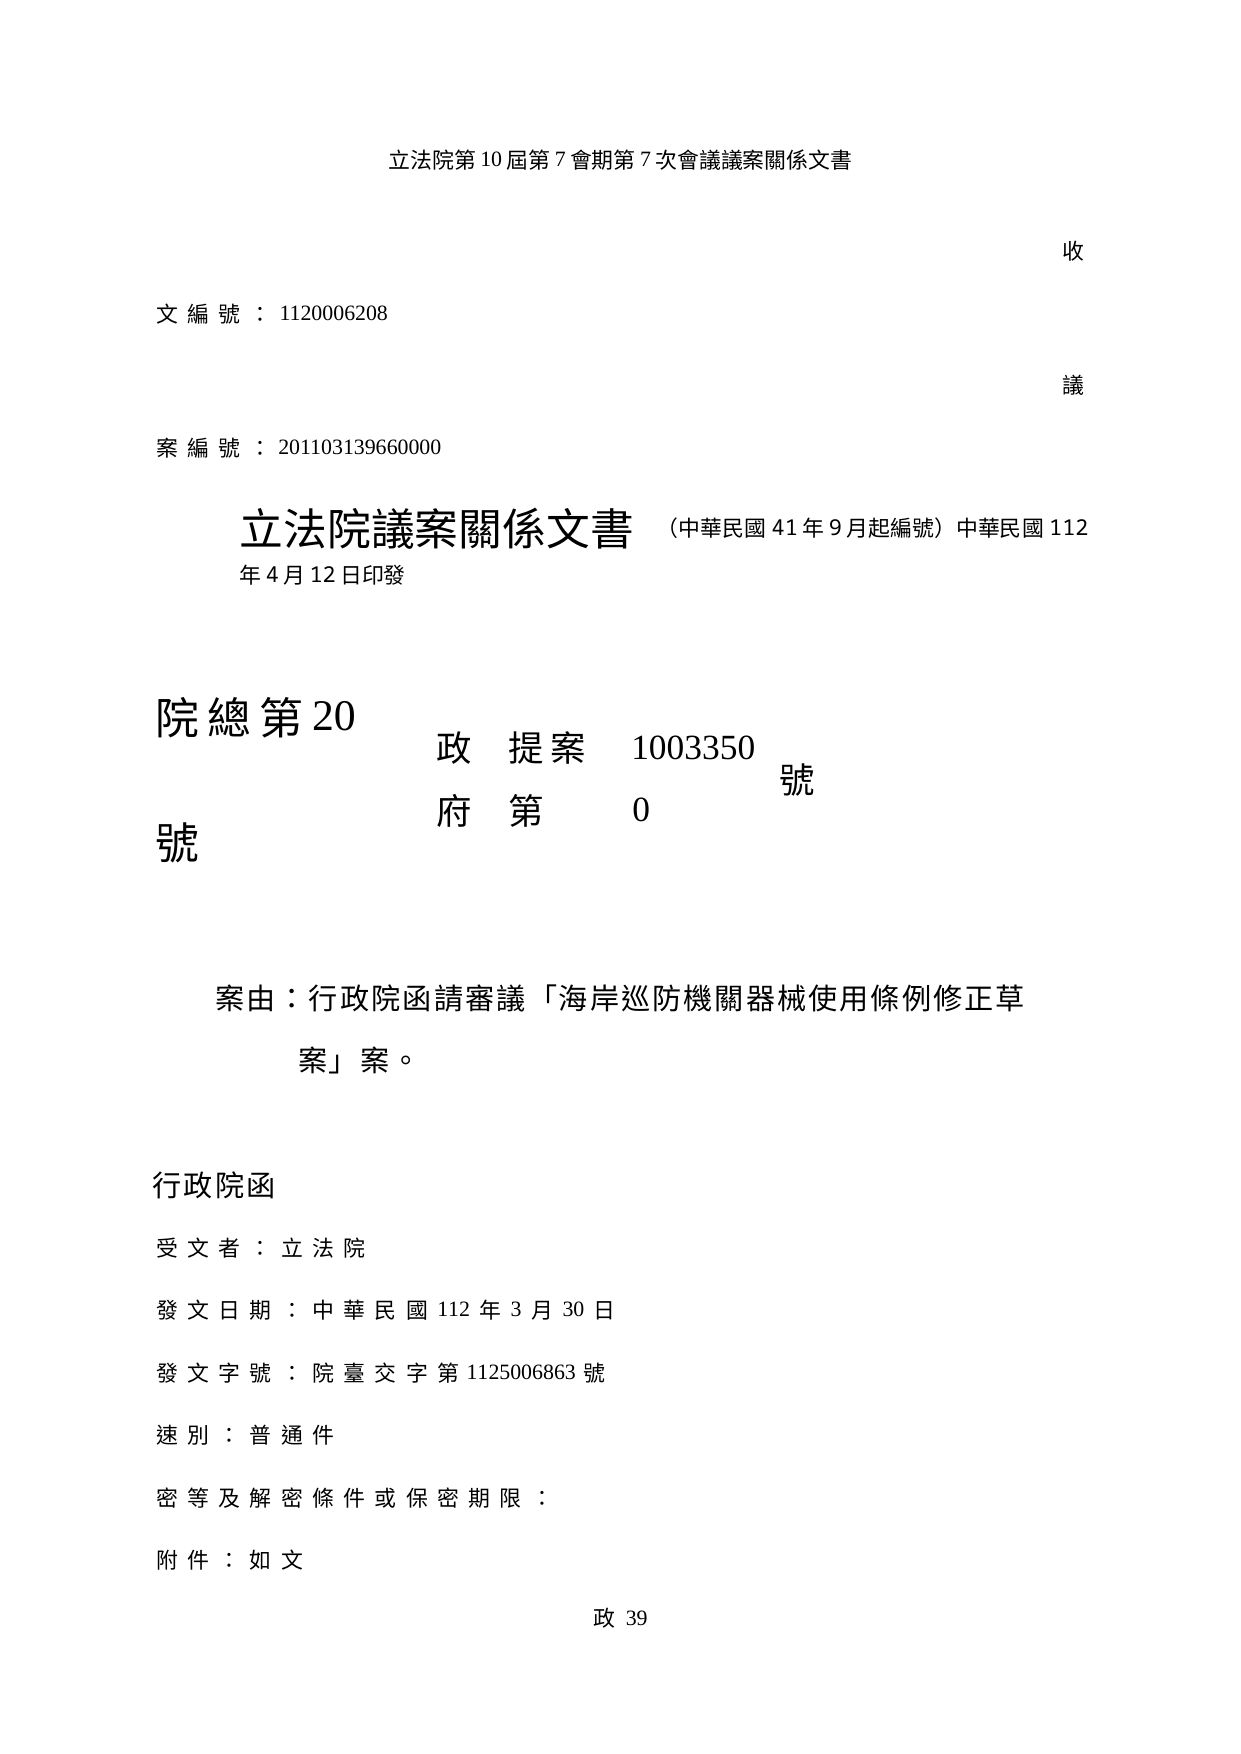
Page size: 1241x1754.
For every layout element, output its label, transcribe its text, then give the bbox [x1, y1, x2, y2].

table_header [809, 794, 813, 903]
text 案由：行政院函請審議「海岸巡防機關器械使用條例修正草案」案。 [206, 965, 1089, 1090]
table_header [814, 653, 828, 903]
text 發文日期：中華民國112年3月30日 [151, 1278, 1089, 1340]
text 密等及解密條件或保密期限： [151, 1465, 1089, 1528]
table_header 提案第 [503, 653, 608, 903]
text 立法院議案關係文書 （中華民國41年9月起編號）中華民國112年4月12日印發 [239, 495, 1089, 590]
table_header 10033500 [609, 653, 772, 903]
text 速別：普通件 [151, 1403, 1089, 1465]
table_header [809, 653, 813, 770]
text 發文字號：院臺交字第1125006863號 [151, 1340, 1089, 1403]
table_header 院總第20號 [151, 653, 388, 903]
text 受文者：立法院 [151, 1215, 1089, 1278]
text 行政院函 [151, 1153, 1089, 1215]
text 議案編號：201103139660000 [151, 353, 1089, 478]
text 附件：如文 [151, 1528, 1089, 1590]
text 收文編號：1120006208 [151, 219, 1089, 344]
table_header [809, 772, 813, 793]
table_header 政府 [388, 653, 502, 903]
table_header 號 [772, 653, 809, 903]
